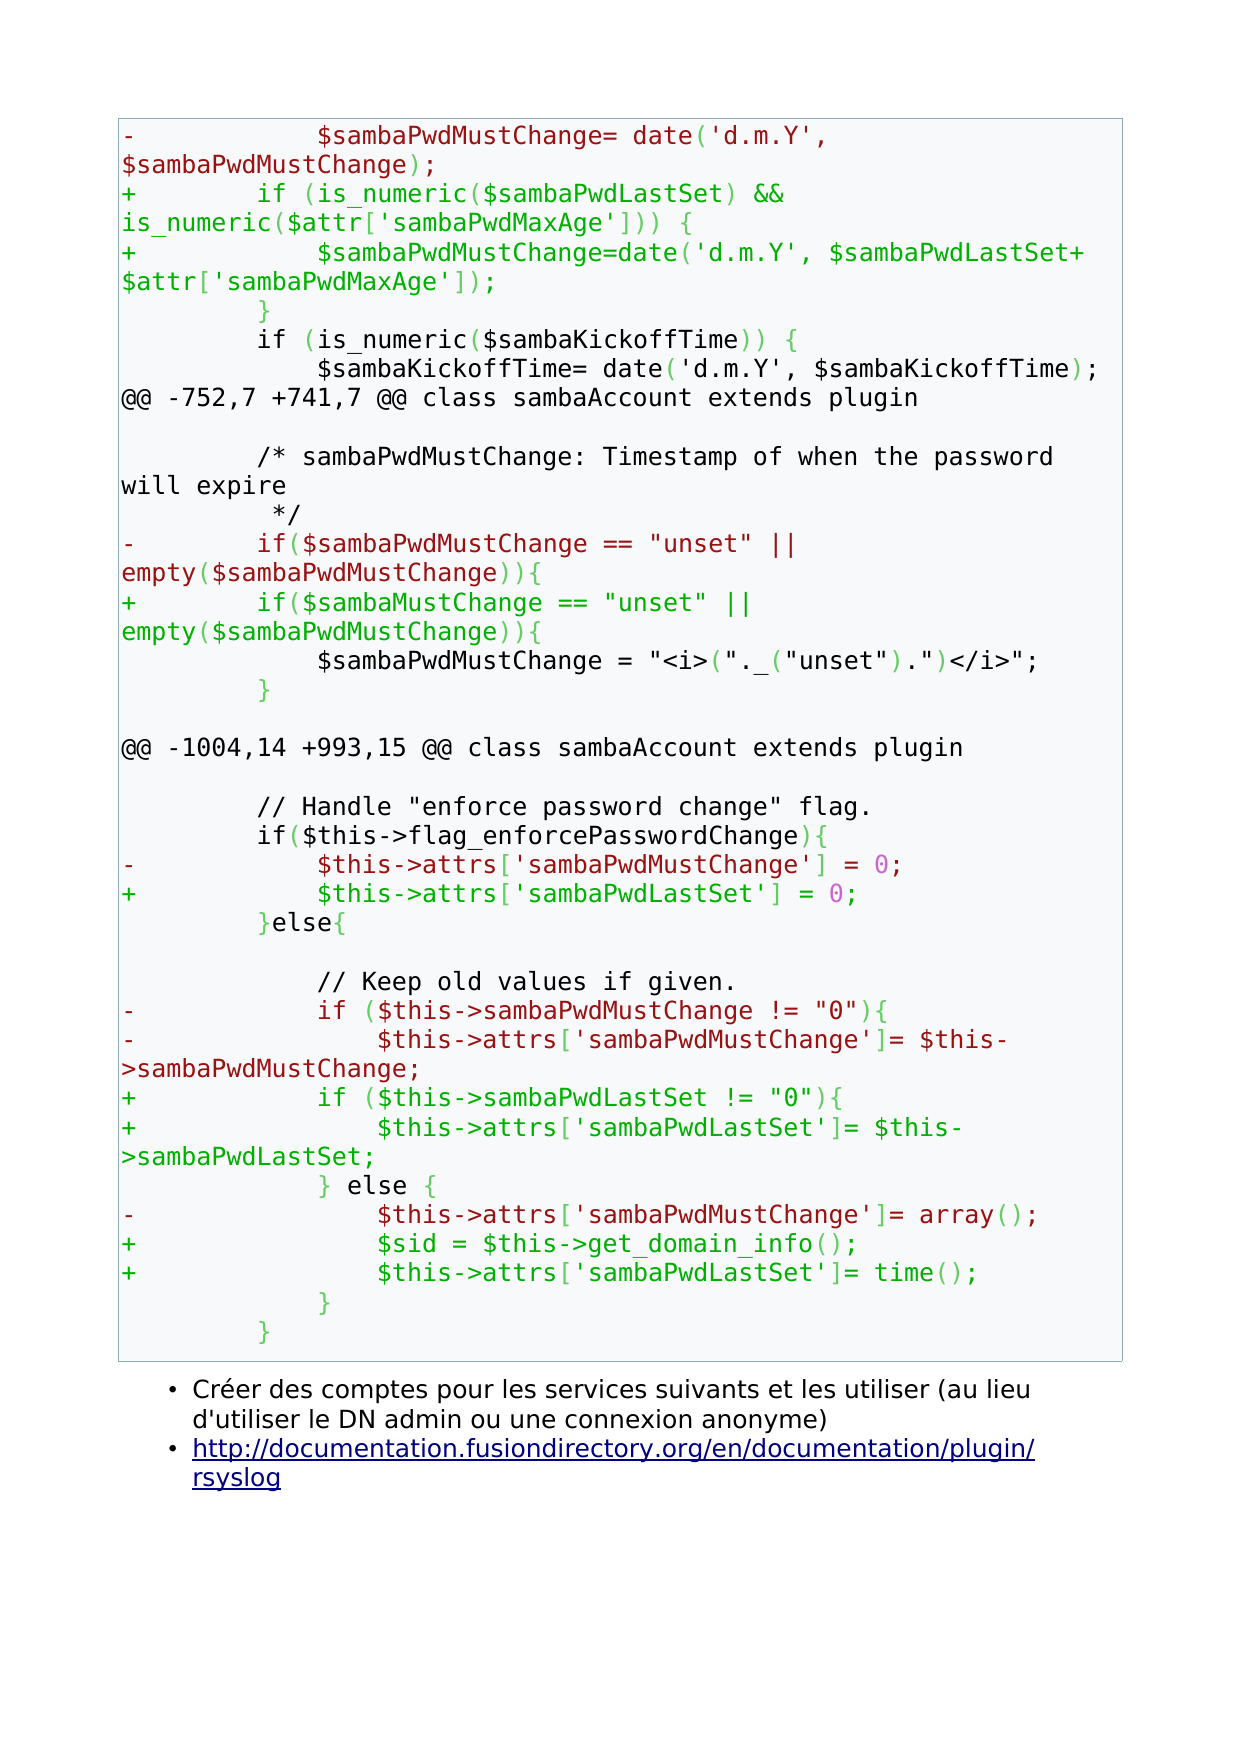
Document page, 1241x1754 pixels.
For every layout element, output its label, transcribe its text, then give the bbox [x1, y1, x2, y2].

list Créer des comptes pour les services suivants et les utiliser (au lieu d'utiliser le DN admin ou une connexion anonyme) [177, 1376, 1122, 1434]
table_header - $sambaPwdMustChange= date('d.m.Y', $sambaPwdMustChange); + if (is_numeric($sambaPwdLastSet) && is_numeric($attr['sambaPwdMaxAge'])) { + $sambaPwdMustChange=date('d.m.Y', $sambaPwdLastSet+$attr['sambaPwdMaxAge']); } if (is_numeric($sambaKickoffTime)) { $sambaKickoffTime= date('d.m.Y', $sambaKickoffTime); @@ -752,7 +741,7 @@ class sambaAccount extends plugin /* sambaPwdMustChange: Timestamp of when the password will expire */ - if($sambaPwdMustChange == "unset" || empty($sambaPwdMustChange)){ + if($sambaMustChange == "unset" || empty($sambaPwdMustChange)){ $sambaPwdMustChange = "<i>("._("unset").")</i>"; } @@ -1004,14 +993,15 @@ class sambaAccount extends plugin // Handle "enforce password change" flag. if($this->flag_enforcePasswordChange){ - $this->attrs['sambaPwdMustChange'] = 0; + $this->attrs['sambaPwdLastSet'] = 0; }else{ // Keep old values if given. - if ($this->sambaPwdMustChange != "0"){ - $this->attrs['sambaPwdMustChange']= $this->sambaPwdMustChange; + if ($this->sambaPwdLastSet != "0"){ + $this->attrs['sambaPwdLastSet']= $this->sambaPwdLastSet; } else { - $this->attrs['sambaPwdMustChange']= array(); + $sid = $this->get_domain_info(); + $this->attrs['sambaPwdLastSet']= time(); } } [119, 119, 1122, 1361]
list http://documentation.fusiondirectory.org/en/documentation/plugin/rsyslog [177, 1434, 1122, 1492]
